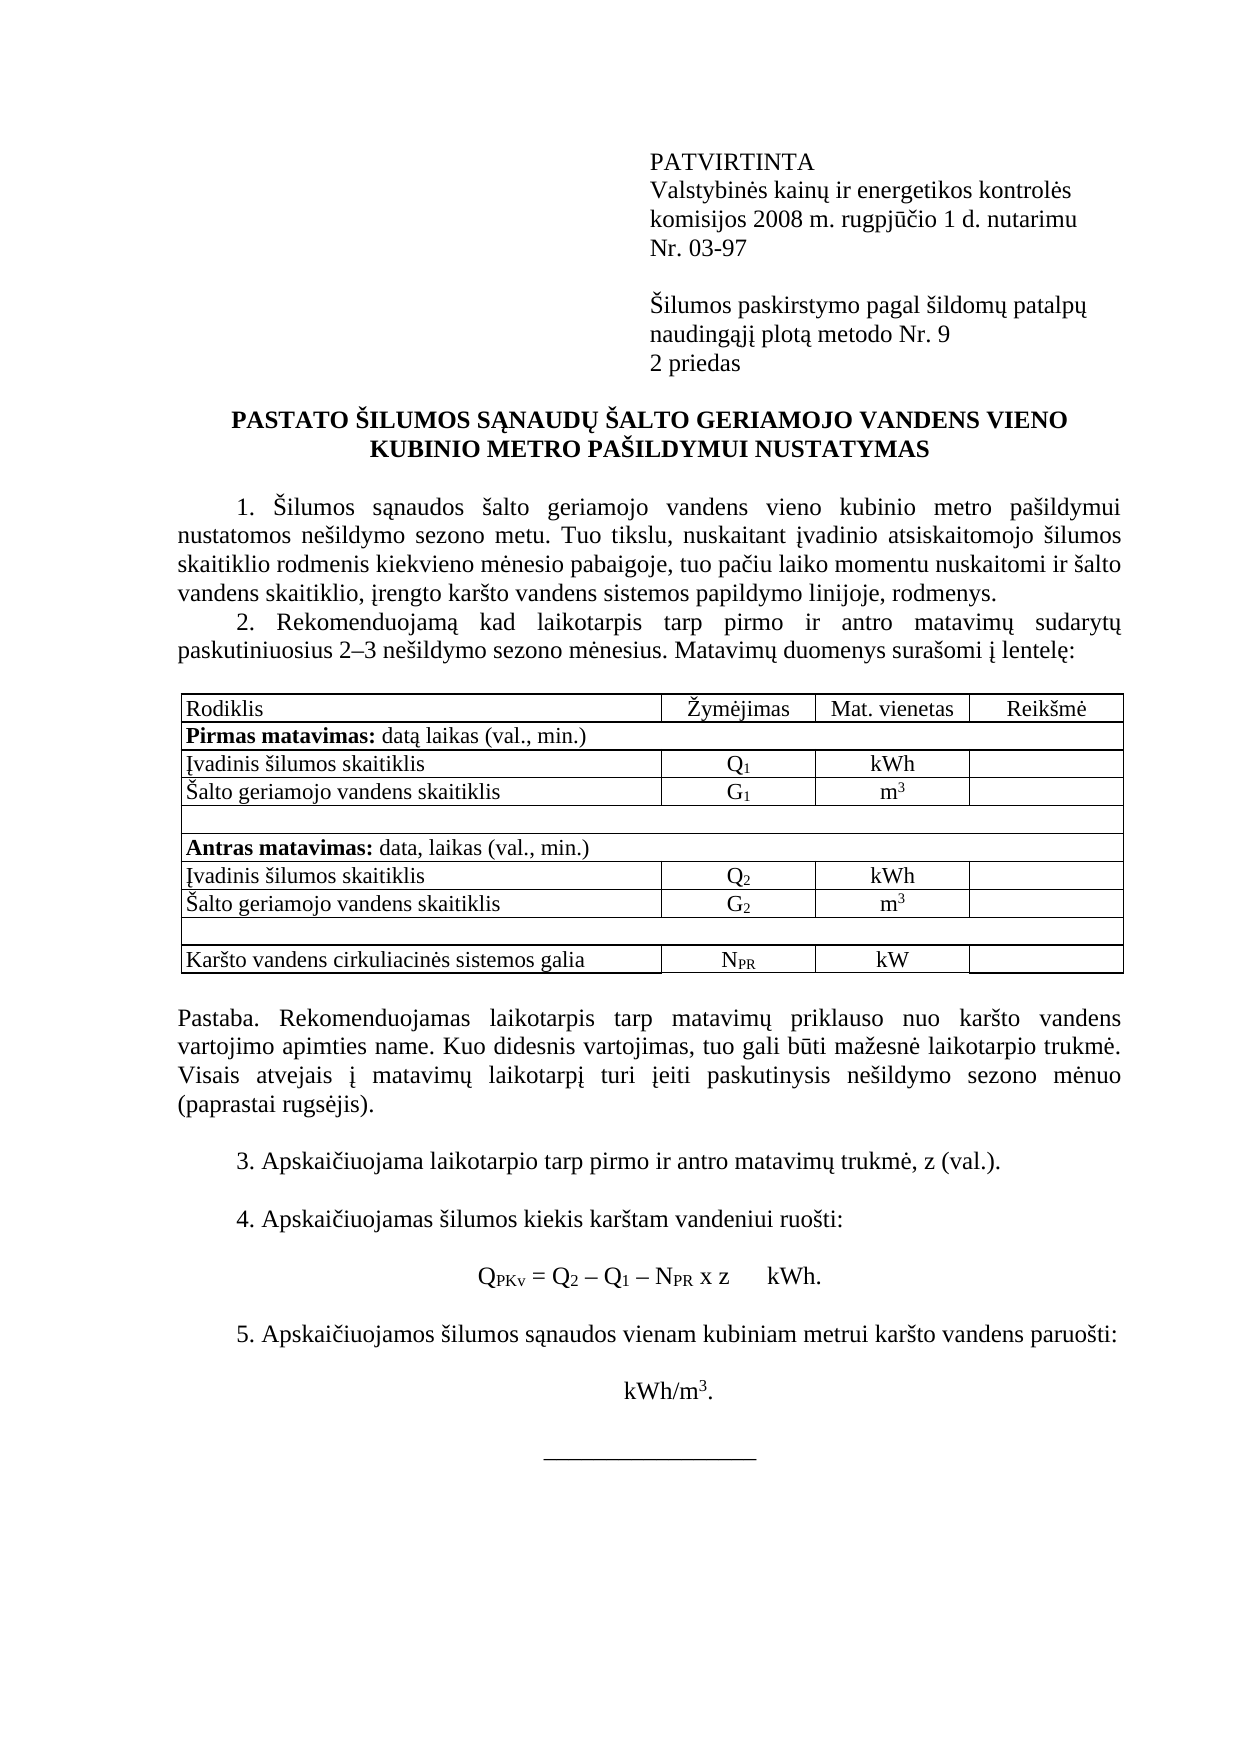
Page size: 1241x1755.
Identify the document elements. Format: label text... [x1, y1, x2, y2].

text QPKv = Q2 – Q1 – NPR x z kWh. [177, 1261, 1122, 1290]
table_cell kWh [816, 862, 969, 888]
table_cell Šalto geriamojo vandens skaitiklis [182, 890, 661, 916]
table_cell m3 [816, 778, 969, 805]
text 2 priedas [649, 348, 1122, 377]
text qKv = QPKv / (G2 – G1) kWh/m3. [177, 1376, 1122, 1405]
table_cell Šalto geriamojo vandens skaitiklis [182, 778, 661, 805]
table_cell [970, 751, 1123, 777]
table_header Rodiklis [182, 695, 661, 721]
table_header Žymėjimas [662, 695, 815, 721]
table_cell m3 [816, 890, 969, 916]
table_header Mat. vienetas [816, 695, 969, 721]
table_cell Antras matavimas: data, laikas (val., min.) [182, 834, 1123, 861]
text _________________ [177, 1434, 1122, 1463]
table_cell Q1 [662, 751, 815, 777]
table_cell [970, 862, 1123, 888]
text 1. Šilumos sąnaudos šalto geriamojo vandens vieno kubinio metro pašildymui nustatomos nešildymo sezono metu. Tuo tikslu, nuskaitant įvadinio atsiskaitomojo šilumos skaitiklio rodmenis kiekvieno mėnesio pabaigoje, tuo pačiu laiko momentu nuskaitomi ir šalto vandens skaitiklio, įrengto karšto vandens sistemos papildymo linijoje, rodmenys. [177, 492, 1122, 607]
table_cell Q2 [662, 862, 815, 888]
table_cell kW [816, 946, 969, 972]
table_cell Karšto vandens cirkuliacinės sistemos galia [182, 946, 661, 972]
text Šilumos paskirstymo pagal šildomų patalpų naudingąjį plotą metodo Nr. 9 [649, 291, 1122, 348]
table_cell [182, 918, 1123, 944]
text PATVIRTINTA [649, 147, 1122, 176]
text 5. Apskaičiuojamos šilumos sąnaudos vienam kubiniam metrui karšto vandens paruošti: [177, 1319, 1122, 1348]
table_cell G1 [662, 778, 815, 805]
table_cell [970, 778, 1123, 805]
text Pastaba. Rekomenduojamas laikotarpis tarp matavimų priklauso nuo karšto vandens vartojimo apimties name. Kuo didesnis vartojimas, tuo gali būti mažesnė laikotarpio trukmė. Visais atvejais į matavimų laikotarpį turi įeiti paskutinysis nešildymo sezono mėnuo (paprastai rugsėjis). [177, 1003, 1122, 1118]
table_cell [970, 946, 1123, 972]
table_cell Įvadinis šilumos skaitiklis [182, 751, 661, 777]
table_cell G2 [662, 890, 815, 916]
table_cell NPR [662, 946, 815, 972]
text 2. Rekomenduojamą kad laikotarpis tarp pirmo ir antro matavimų sudarytų paskutiniuosius 2–3 nešildymo sezono mėnesius. Matavimų duomenys surašomi į lentelę: [177, 607, 1122, 664]
table_cell kWh [816, 751, 969, 777]
text 3. Apskaičiuojama laikotarpio tarp pirmo ir antro matavimų trukmė, z (val.). [177, 1146, 1122, 1175]
table_header Reikšmė [970, 695, 1123, 721]
table_cell Įvadinis šilumos skaitiklis [182, 862, 661, 888]
text Valstybinės kainų ir energetikos kontrolės komisijos 2008 m. rugpjūčio 1 d. nutarimu Nr. 03-97 [649, 176, 1122, 262]
table_cell [970, 890, 1123, 916]
table_cell [182, 806, 1123, 833]
text PASTATO ŠILUMOS SĄNAUDŲ ŠALTO GERIAMOJO VANDENS VIENO KUBINIO METRO PAŠILDYMUI NUSTATYMAS [177, 406, 1122, 463]
text 4. Apskaičiuojamas šilumos kiekis karštam vandeniui ruošti: [177, 1204, 1122, 1233]
table_cell Pirmas matavimas: datą laikas (val., min.) [182, 723, 1123, 749]
